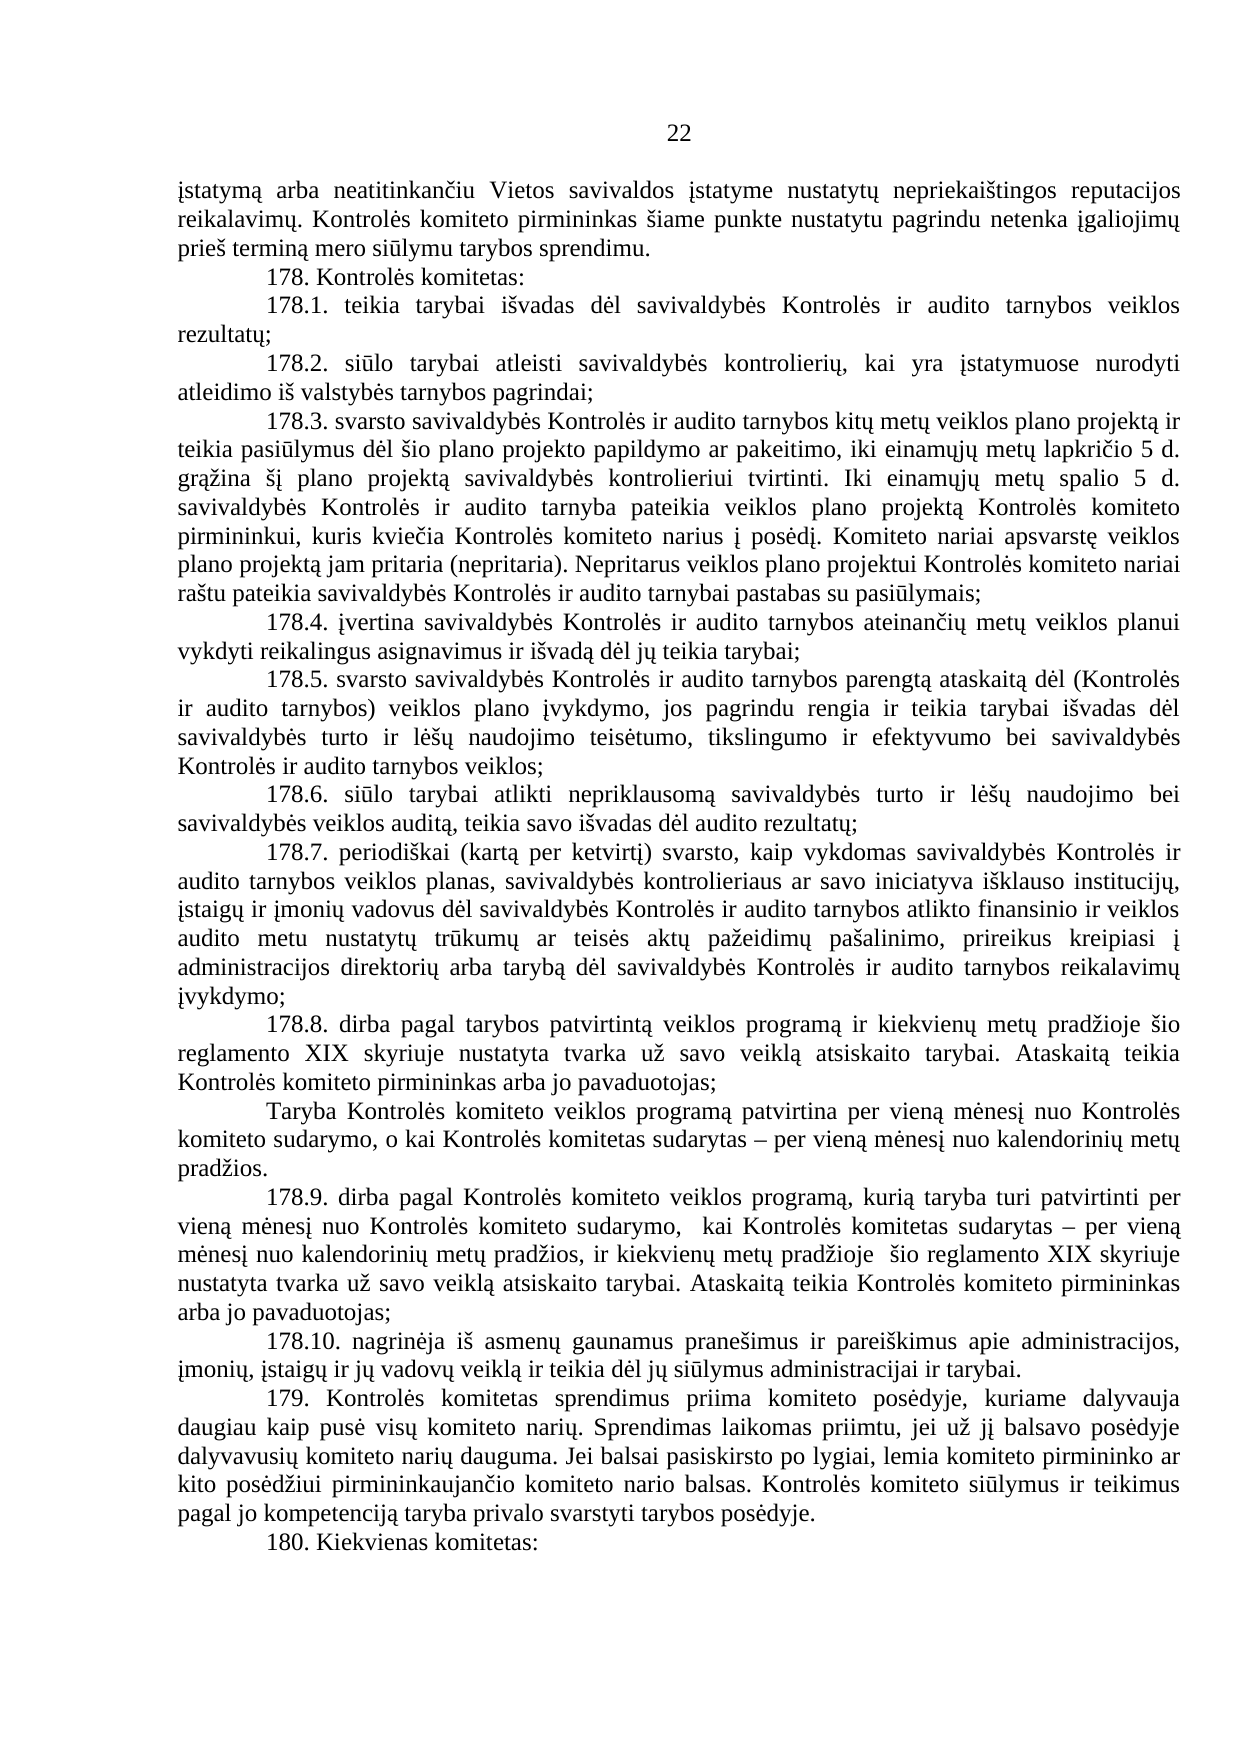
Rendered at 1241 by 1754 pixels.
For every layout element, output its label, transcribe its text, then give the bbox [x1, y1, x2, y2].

text 178.9. dirba pagal Kontrolės komiteto veiklos programą, kurią taryba turi patvirtinti per vieną mėnesį nuo Kontrolės komiteto sudarymo, kai Kontrolės komitetas sudarytas – per vieną mėnesį nuo kalendorinių metų pradžios, ir kiekvienų metų pradžioje šio reglamento XIX skyriuje nustatyta tvarka už savo veiklą atsiskaito tarybai. Ataskaitą teikia Kontrolės komiteto pirmininkas arba jo pavaduotojas; [177, 1182, 1181, 1326]
text 178.6. siūlo tarybai atlikti nepriklausomą savivaldybės turto ir lėšų naudojimo bei savivaldybės veiklos auditą, teikia savo išvadas dėl audito rezultatų; [177, 779, 1181, 837]
text 178.7. periodiškai (kartą per ketvirtį) svarsto, kaip vykdomas savivaldybės Kontrolės ir audito tarnybos veiklos planas, savivaldybės kontrolieriaus ar savo iniciatyva išklauso institucijų, įstaigų ir įmonių vadovus dėl savivaldybės Kontrolės ir audito tarnybos atlikto finansinio ir veiklos audito metu nustatytų trūkumų ar teisės aktų pažeidimų pašalinimo, prireikus kreipiasi į administracijos direktorių arba tarybą dėl savivaldybės Kontrolės ir audito tarnybos reikalavimų įvykdymo; [177, 837, 1181, 1009]
text 178.4. įvertina savivaldybės Kontrolės ir audito tarnybos ateinančių metų veiklos planui vykdyti reikalingus asignavimus ir išvadą dėl jų teikia tarybai; [177, 607, 1181, 664]
text 178.5. svarsto savivaldybės Kontrolės ir audito tarnybos parengtą ataskaitą dėl (Kontrolės ir audito tarnybos) veiklos plano įvykdymo, jos pagrindu rengia ir teikia tarybai išvadas dėl savivaldybės turto ir lėšų naudojimo teisėtumo, tikslingumo ir efektyvumo bei savivaldybės Kontrolės ir audito tarnybos veiklos; [177, 664, 1181, 779]
text 178.3. svarsto savivaldybės Kontrolės ir audito tarnybos kitų metų veiklos plano projektą ir teikia pasiūlymus dėl šio plano projekto papildymo ar pakeitimo, iki einamųjų metų lapkričio 5 d. grąžina šį plano projektą savivaldybės kontrolieriui tvirtinti. Iki einamųjų metų spalio 5 d. savivaldybės Kontrolės ir audito tarnyba pateikia veiklos plano projektą Kontrolės komiteto pirmininkui, kuris kviečia Kontrolės komiteto narius į posėdį. Komiteto nariai apsvarstę veiklos plano projektą jam pritaria (nepritaria). Nepritarus veiklos plano projektui Kontrolės komiteto nariai raštu pateikia savivaldybės Kontrolės ir audito tarnybai pastabas su pasiūlymais; [177, 406, 1181, 607]
text Taryba Kontrolės komiteto veiklos programą patvirtina per vieną mėnesį nuo Kontrolės komiteto sudarymo, o kai Kontrolės komitetas sudarytas – per vieną mėnesį nuo kalendorinių metų pradžios. [177, 1096, 1181, 1182]
text 178.10. nagrinėja iš asmenų gaunamus pranešimus ir pareiškimus apie administracijos, įmonių, įstaigų ir jų vadovų veiklą ir teikia dėl jų siūlymus administracijai ir tarybai. [177, 1326, 1181, 1383]
text 178.8. dirba pagal tarybos patvirtintą veiklos programą ir kiekvienų metų pradžioje šio reglamento XIX skyriuje nustatyta tvarka už savo veiklą atsiskaito tarybai. Ataskaitą teikia Kontrolės komiteto pirmininkas arba jo pavaduotojas; [177, 1009, 1181, 1096]
text 178.2. siūlo tarybai atleisti savivaldybės kontrolierių, kai yra įstatymuose nurodyti atleidimo iš valstybės tarnybos pagrindai; [177, 348, 1181, 406]
text 178. Kontrolės komitetas: [177, 262, 1181, 291]
text 179. Kontrolės komitetas sprendimus priima komiteto posėdyje, kuriame dalyvauja daugiau kaip pusė visų komiteto narių. Sprendimas laikomas priimtu, jei už jį balsavo posėdyje dalyvavusių komiteto narių dauguma. Jei balsai pasiskirsto po lygiai, lemia komiteto pirmininko ar kito posėdžiui pirmininkaujančio komiteto nario balsas. Kontrolės komiteto siūlymus ir teikimus pagal jo kompetenciją taryba privalo svarstyti tarybos posėdyje. [177, 1383, 1181, 1527]
text 178.1. teikia tarybai išvadas dėl savivaldybės Kontrolės ir audito tarnybos veiklos rezultatų; [177, 291, 1181, 348]
text įstatymą arba neatitinkančiu Vietos savivaldos įstatyme nustatytų nepriekaištingos reputacijos reikalavimų. Kontrolės komiteto pirmininkas šiame punkte nustatytu pagrindu netenka įgaliojimų prieš terminą mero siūlymu tarybos sprendimu. [177, 176, 1181, 262]
text 180. Kiekvienas komitetas: [177, 1527, 1181, 1556]
